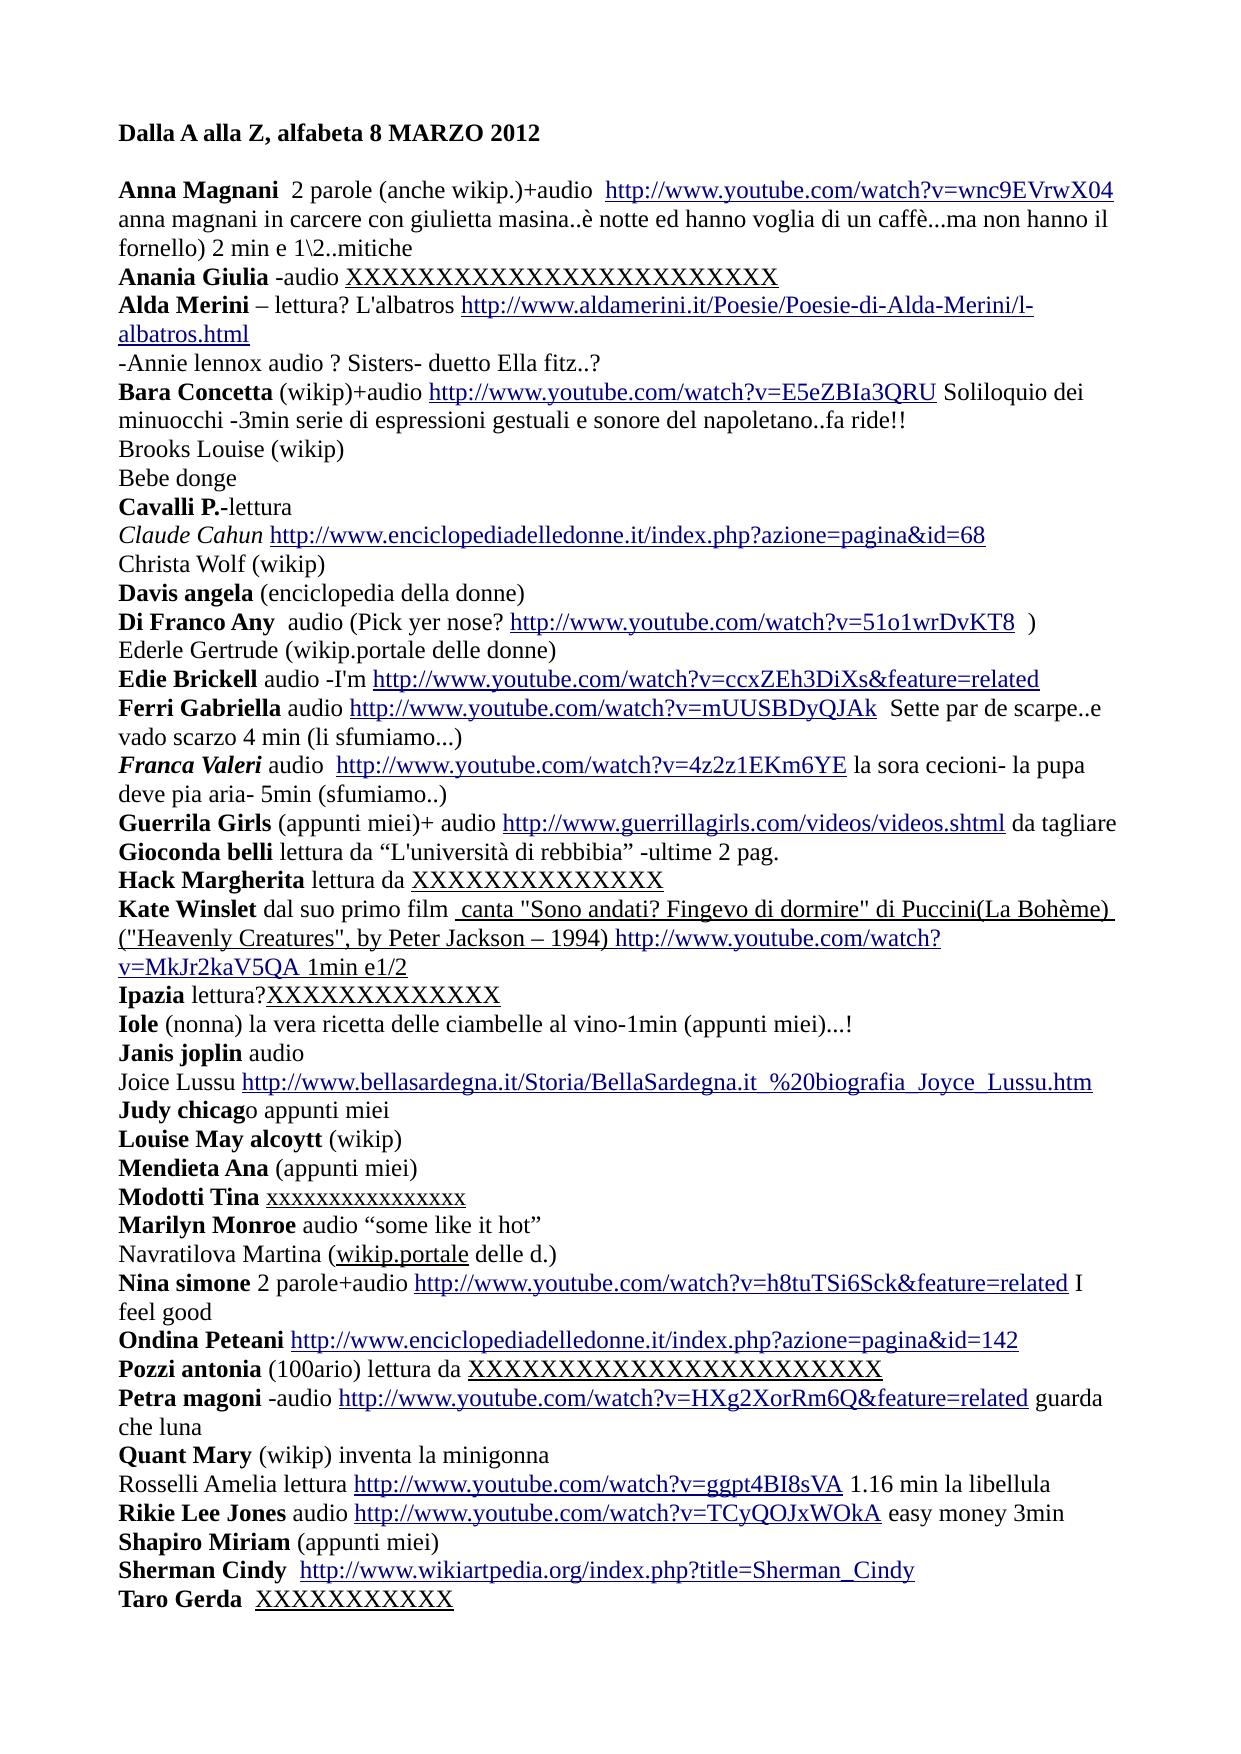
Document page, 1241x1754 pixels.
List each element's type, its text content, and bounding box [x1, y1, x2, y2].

text Quant Mary (wikip) inventa la minigonna [118, 1441, 1122, 1469]
text Anania Giulia -audio XXXXXXXXXXXXXXXXXXXXXXXX [118, 262, 1122, 291]
text Petra magoni -audio http://www.youtube.com/watch?v=HXg2XorRm6Q&feature=related guarda che luna [118, 1383, 1122, 1441]
text Louise May alcoytt (wikip) [118, 1124, 1122, 1153]
text Gioconda belli lettura da “L'università di rebbibia” -ultime 2 pag. [118, 837, 1122, 866]
text Judy chicago appunti miei [118, 1096, 1122, 1124]
text Bara Concetta (wikip)+audio http://www.youtube.com/watch?v=E5eZBIa3QRU Soliloquio dei minuocchi -3min serie di espressioni gestuali e sonore del napoletano..fa ride!! [118, 377, 1122, 434]
text Edie Brickell audio -I'm http://www.youtube.com/watch?v=ccxZEh3DiXs&feature=related [118, 664, 1122, 693]
text Claude Cahun http://www.enciclopediadelledonne.it/index.php?azione=pagina&id=68 [118, 521, 1122, 549]
text Janis joplin audio [118, 1038, 1122, 1067]
text Taro Gerda XXXXXXXXXXX [118, 1584, 1122, 1613]
text Nina simone 2 parole+audio http://www.youtube.com/watch?v=h8tuTSi6Sck&feature=related I feel good [118, 1268, 1122, 1326]
text Modotti Tina xxxxxxxxxxxxxxxx [118, 1182, 1122, 1211]
text Cavalli P.-lettura [118, 492, 1122, 521]
text Pozzi antonia (100ario) lettura da XXXXXXXXXXXXXXXXXXXXXXX [118, 1354, 1122, 1383]
text Ipazia lettura?XXXXXXXXXXXXX [118, 981, 1122, 1009]
text Shapiro Miriam (appunti miei) [118, 1527, 1122, 1556]
text Ondina Peteani http://www.enciclopediadelledonne.it/index.php?azione=pagina&id=142 [118, 1326, 1122, 1354]
text Di Franco Any audio (Pick yer nose? http://www.youtube.com/watch?v=51o1wrDvKT8 ) [118, 607, 1122, 636]
text Ferri Gabriella audio http://www.youtube.com/watch?v=mUUSBDyQJAk Sette par de scarpe..e vado scarzo 4 min (li sfumiamo...) [118, 693, 1122, 751]
text Dalla A alla Z, alfabeta 8 MARZO 2012 [118, 118, 1122, 147]
text Iole (nonna) la vera ricetta delle ciambelle al vino-1min (appunti miei)...! [118, 1009, 1122, 1038]
text Guerrila Girls (appunti miei)+ audio http://www.guerrillagirls.com/videos/videos.shtml da tagliare [118, 808, 1122, 837]
text -Annie lennox audio ? Sisters- duetto Ella fitz..? [118, 348, 1122, 377]
text Marilyn Monroe audio “some like it hot” [118, 1211, 1122, 1239]
text Brooks Louise (wikip) [118, 434, 1122, 463]
text Rosselli Amelia lettura http://www.youtube.com/watch?v=ggpt4BI8sVA 1.16 min la libellula [118, 1469, 1122, 1498]
text Anna Magnani 2 parole (anche wikip.)+audio http://www.youtube.com/watch?v=wnc9EVrwX04 anna magnani in carcere con giulietta masina..è notte ed hanno voglia di un caffè...ma non hanno il fornello) 2 min e 1\2..mitiche [118, 176, 1122, 262]
text Rikie Lee Jones audio http://www.youtube.com/watch?v=TCyQOJxWOkA easy money 3min [118, 1498, 1122, 1527]
text Mendieta Ana (appunti miei) [118, 1153, 1122, 1182]
text Joice Lussu http://www.bellasardegna.it/Storia/BellaSardegna.it_%20biografia_Joyce_Lussu.htm [118, 1067, 1122, 1096]
text Hack Margherita lettura da XXXXXXXXXXXXXX [118, 866, 1122, 894]
text Sherman Cindy http://www.wikiartpedia.org/index.php?title=Sherman_Cindy [118, 1556, 1122, 1584]
text Bebe donge [118, 463, 1122, 492]
text Franca Valeri audio http://www.youtube.com/watch?v=4z2z1EKm6YE la sora cecioni- la pupa deve pia aria- 5min (sfumiamo..) [118, 751, 1122, 808]
text Kate Winslet dal suo primo film canta "Sono andati? Fingevo di dormire" di Puccini(La Bohème) ("Heavenly Creatures", by Peter Jackson – 1994) http://www.youtube.com/watch?v=MkJr2kaV5QA 1min e1/2 [118, 894, 1122, 981]
text Alda Merini – lettura? L'albatros http://www.aldamerini.it/Poesie/Poesie-di-Alda-Merini/l-albatros.html [118, 291, 1122, 348]
text Christa Wolf (wikip) [118, 549, 1122, 578]
text Ederle Gertrude (wikip.portale delle donne) [118, 636, 1122, 664]
text Navratilova Martina (wikip.portale delle d.) [118, 1239, 1122, 1268]
text Davis angela (enciclopedia della donne) [118, 578, 1122, 607]
